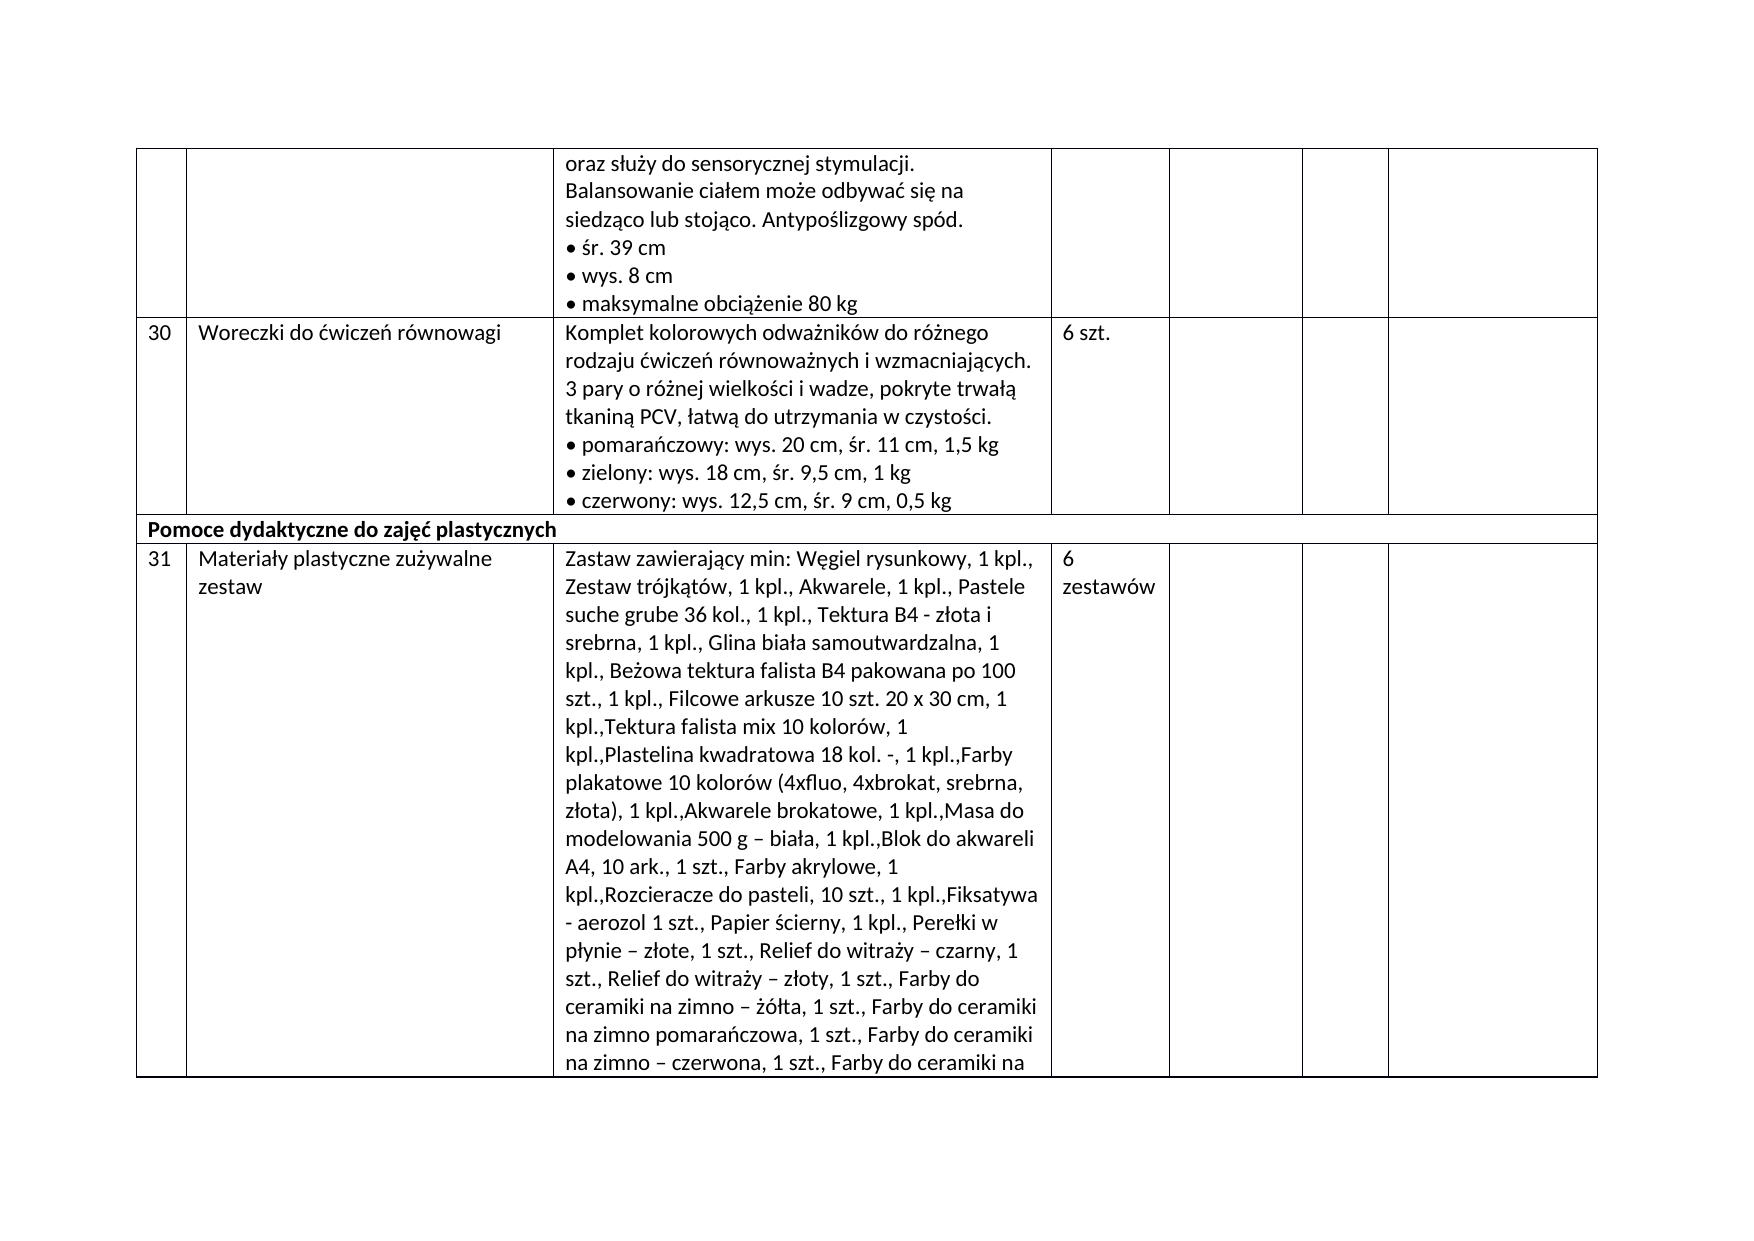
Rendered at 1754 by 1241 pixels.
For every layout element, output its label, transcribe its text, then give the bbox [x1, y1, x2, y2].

table_cell [1303, 544, 1388, 1076]
table_cell [1170, 318, 1302, 514]
table_cell [1389, 149, 1597, 317]
table_cell [1389, 544, 1597, 1076]
table_cell [187, 149, 553, 317]
table_cell Zastaw zawierający min: Węgiel rysunkowy, 1 kpl., Zestaw trójkątów, 1 kpl., Akwarele, 1 kpl., Pastele suche grube 36 kol., 1 kpl., Tektura B4 - złota i srebrna, 1 kpl., Glina biała samoutwardzalna, 1 kpl., Beżowa tektura falista B4 pakowana po 100 szt., 1 kpl., Filcowe arkusze 10 szt. 20 x 30 cm, 1 kpl.,Tektura falista mix 10 kolorów, 1 kpl.,Plastelina kwadratowa 18 kol. -, 1 kpl.,Farby plakatowe 10 kolorów (4xfluo, 4xbrokat, srebrna, złota), 1 kpl.,Akwarele brokatowe, 1 kpl.,Masa do modelowania 500 g – biała, 1 kpl.,Blok do akwareli A4, 10 ark., 1 szt., Farby akrylowe, 1 kpl.,Rozcieracze do pasteli, 10 szt., 1 kpl.,Fiksatywa - aerozol 1 szt., Papier ścierny, 1 kpl., Perełki w płynie – złote, 1 szt., Relief do witraży – czarny, 1 szt., Relief do witraży – złoty, 1 szt., Farby do ceramiki na zimno – żółta, 1 szt., Farby do ceramiki na zimno pomarańczowa, 1 szt., Farby do ceramiki na zimno – czerwona, 1 szt., Farby do ceramiki na [554, 544, 1051, 1076]
table_cell [1303, 149, 1388, 317]
table_cell [1052, 149, 1169, 317]
table_cell Materiały plastyczne zużywalne zestaw [187, 544, 553, 1076]
table_cell [137, 149, 186, 317]
table_cell Woreczki do ćwiczeń równowagi [187, 318, 553, 514]
table_cell Komplet kolorowych odważników do różnego rodzaju ćwiczeń równoważnych i wzmacniających. 3 pary o różnej wielkości i wadze, pokryte trwałą tkaniną PCV, łatwą do utrzymania w czystości. • pomarańczowy: wys. 20 cm, śr. 11 cm, 1,5 kg • zielony: wys. 18 cm, śr. 9,5 cm, 1 kg • czerwony: wys. 12,5 cm, śr. 9 cm, 0,5 kg [554, 318, 1051, 514]
table_cell 30 [137, 318, 186, 514]
table_cell [1303, 318, 1388, 514]
table_cell oraz służy do sensorycznej stymulacji. Balansowanie ciałem może odbywać się na siedząco lub stojąco. Antypoślizgowy spód. • śr. 39 cm • wys. 8 cm • maksymalne obciążenie 80 kg [554, 149, 1051, 317]
table_cell Pomoce dydaktyczne do zajęć plastycznych [137, 515, 1597, 543]
table_cell [1170, 544, 1302, 1076]
table_cell 31 [137, 544, 186, 1076]
table_cell 6 zestawów [1052, 544, 1169, 1076]
table_cell 6 szt. [1052, 318, 1169, 514]
table_cell [1389, 318, 1597, 514]
table_cell [1170, 149, 1302, 317]
